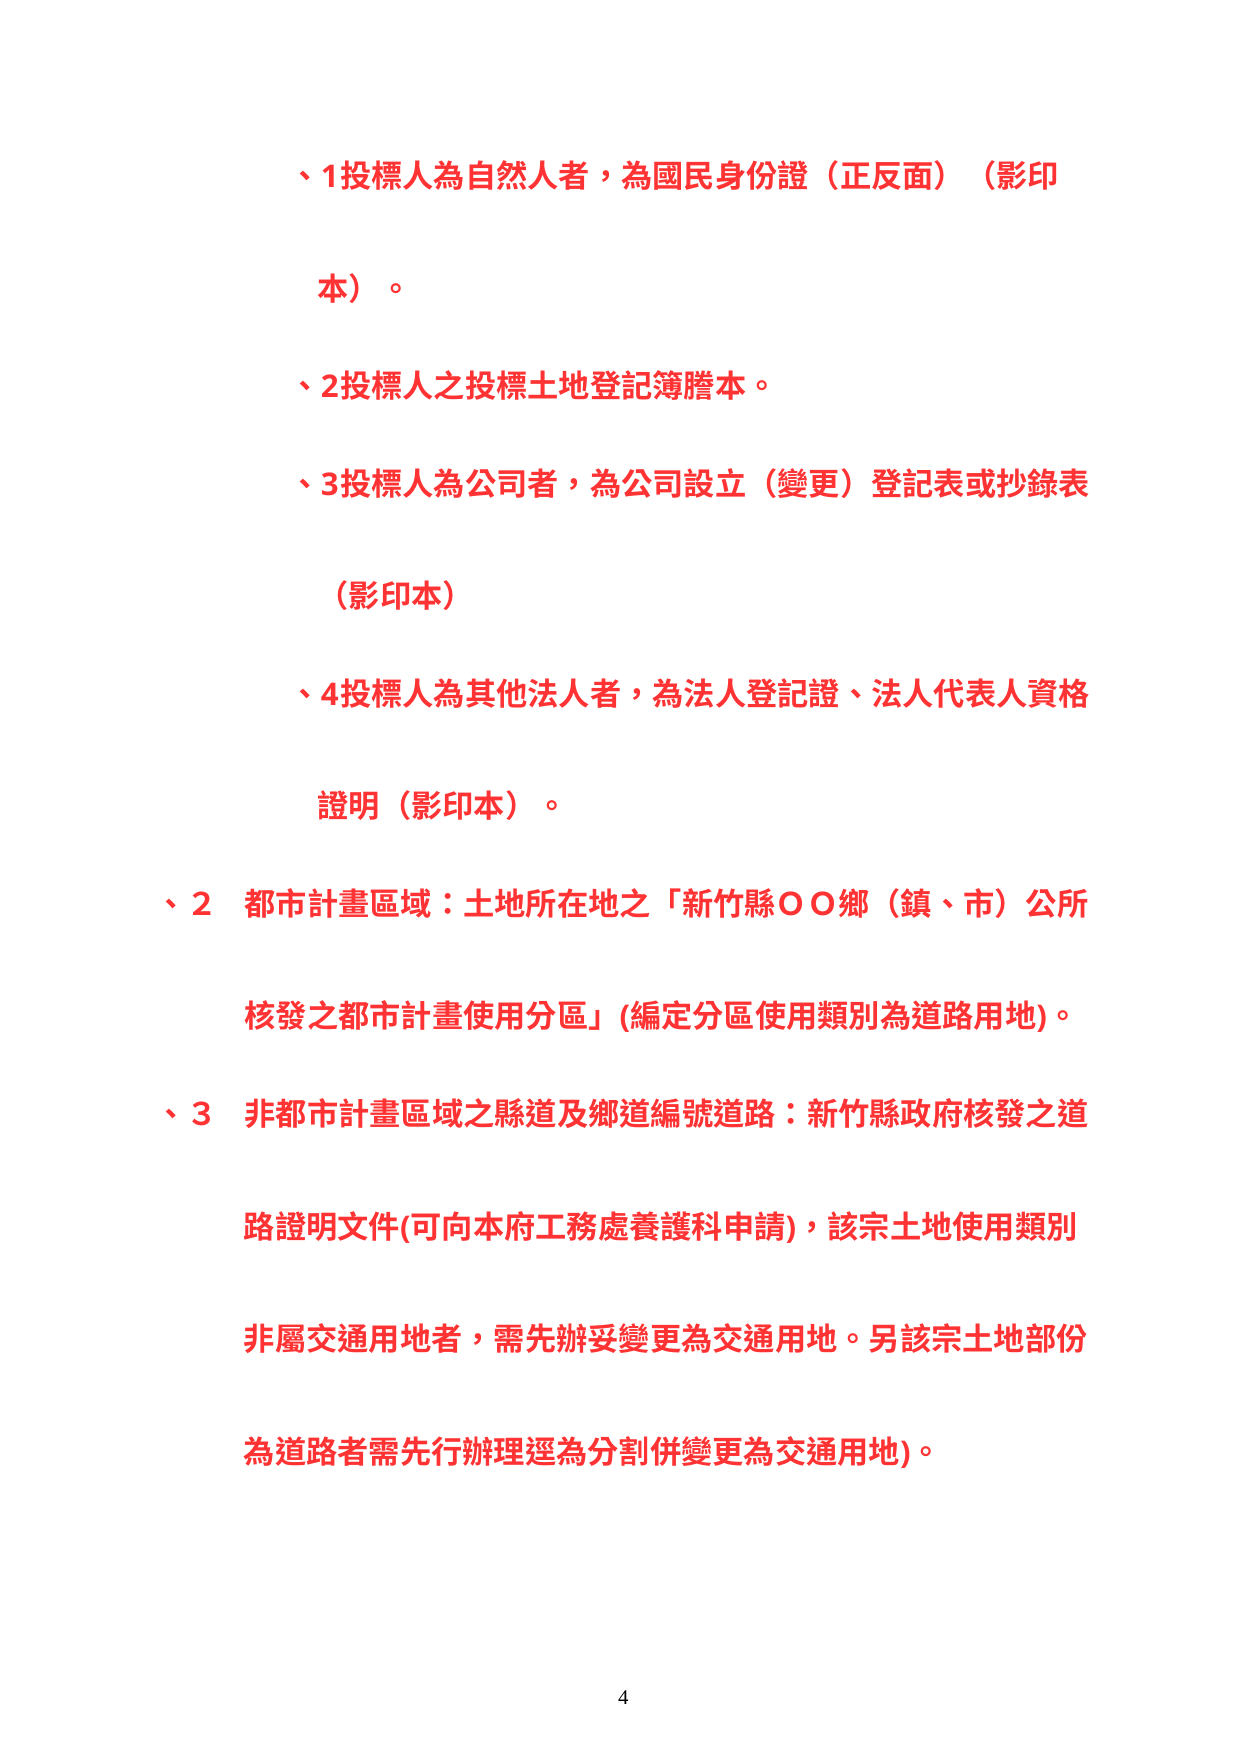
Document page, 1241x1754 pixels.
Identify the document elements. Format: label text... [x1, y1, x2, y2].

subtitle 都市計畫區域：土地所在地之「新竹縣ＯＯ鄉（鎮、市）公所核發之都市計畫使用分區」(編定分區使用類別為道路用地)。 [155, 864, 1093, 1052]
subtitle 投標人為自然人者，為國民身份證（正反面）（影印本）。 [258, 136, 1106, 324]
subtitle 投標人之投標土地登記簿謄本。 [258, 346, 1106, 421]
subtitle 投標人為其他法人者，為法人登記證、法人代表人資格證明（影印本）。 [258, 654, 1106, 842]
subtitle 非都市計畫區域之縣道及鄉道編號道路：新竹縣政府核發之道路證明文件(可向本府工務處養護科申請)，該宗土地使用類別非屬交通用地者，需先辦妥變更為交通用地。另該宗土地部份為道路者需先行辦理逕為分割併變更為交通用地)。 [155, 1074, 1093, 1487]
subtitle 投標人為公司者，為公司設立（變更）登記表或抄錄表（影印本） [258, 444, 1106, 632]
